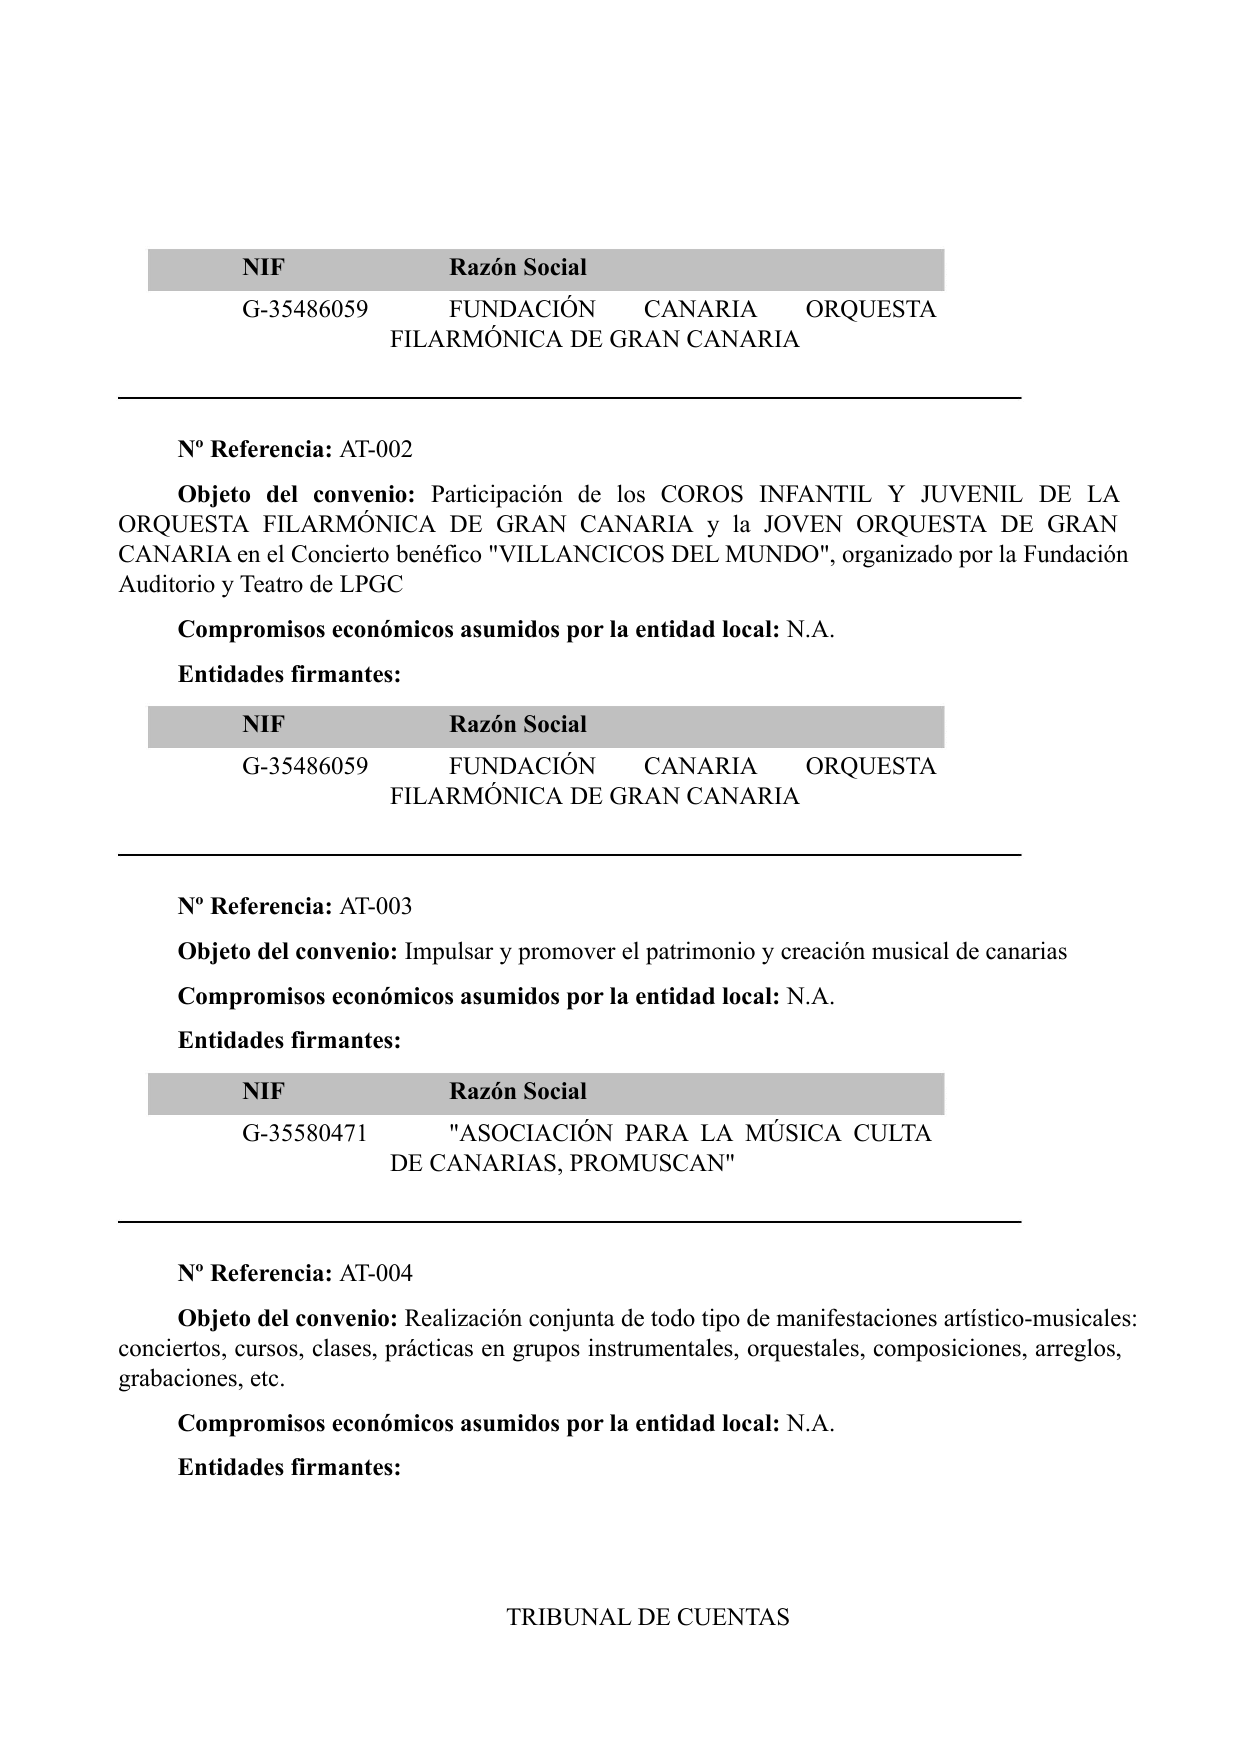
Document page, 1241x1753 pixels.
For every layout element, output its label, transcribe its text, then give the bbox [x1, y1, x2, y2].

text Razón Social [449, 1077, 612, 1105]
text NIF [242, 711, 310, 738]
text CANARIA [644, 295, 783, 323]
text Compromisos económicos asumidos por la entidad local: N.A. [177, 982, 1092, 1010]
text Entidades firmantes: [177, 660, 426, 688]
text NIF [242, 253, 310, 281]
text FILARMÓNICA DE GRAN CANARIA [390, 325, 825, 353]
text G-35486059 [242, 752, 393, 780]
picture [116, 1219, 1024, 1226]
text FILARMÓNICA DE GRAN CANARIA [390, 782, 825, 810]
text Razón Social [449, 711, 612, 738]
text G-35580471 [242, 1119, 393, 1147]
picture [145, 246, 947, 293]
text conciertos, cursos, clases, prácticas en grupos instrumentales, orquestales, composiciones, arreglos, [118, 1334, 1147, 1362]
text Nº Referencia: AT-003 [177, 892, 444, 920]
text CANARIA en el Concierto benéfico "VILLANCICOS DEL MUNDO", organizado por la Fundación [118, 540, 1147, 568]
text Objeto del convenio: Participación de los COROS INFANTIL Y JUVENIL DE LA [177, 480, 1147, 508]
text Razón Social [449, 253, 612, 281]
text DE CANARIAS, PROMUSCAN" [390, 1149, 964, 1177]
text Auditorio y Teatro de LPGC [118, 570, 1147, 598]
text ORQUESTA [806, 295, 964, 323]
text FUNDACIÓN [449, 295, 621, 323]
text Entidades firmantes: [177, 1454, 426, 1481]
text grabaciones, etc. [118, 1364, 1147, 1392]
text Entidades firmantes: [177, 1027, 1092, 1054]
text Nº Referencia: AT-002 [177, 436, 444, 463]
text NIF [242, 1077, 310, 1105]
text FUNDACIÓN [449, 752, 621, 780]
text Objeto del convenio: Impulsar y promover el patrimonio y creación musical de canarias [177, 937, 1092, 965]
text Objeto del convenio: Realización conjunta de todo tipo de manifestaciones artístico-musicales: [177, 1304, 1147, 1332]
picture [116, 852, 1024, 859]
picture [145, 703, 947, 750]
text ORQUESTA [806, 752, 964, 780]
text ORQUESTA FILARMÓNICA DE GRAN CANARIA y la JOVEN ORQUESTA DE GRAN [118, 510, 1147, 538]
text "ASOCIACIÓN PARA LA MÚSICA CULTA [449, 1119, 964, 1147]
text TRIBUNAL DE CUENTAS [506, 1603, 818, 1631]
text Nº Referencia: AT-004 [177, 1259, 444, 1287]
text Compromisos económicos asumidos por la entidad local: N.A. [177, 615, 861, 643]
picture [145, 1070, 947, 1117]
picture [116, 395, 1024, 402]
text CANARIA [644, 752, 783, 780]
text Compromisos económicos asumidos por la entidad local: N.A. [177, 1409, 861, 1437]
text G-35486059 [242, 295, 393, 323]
